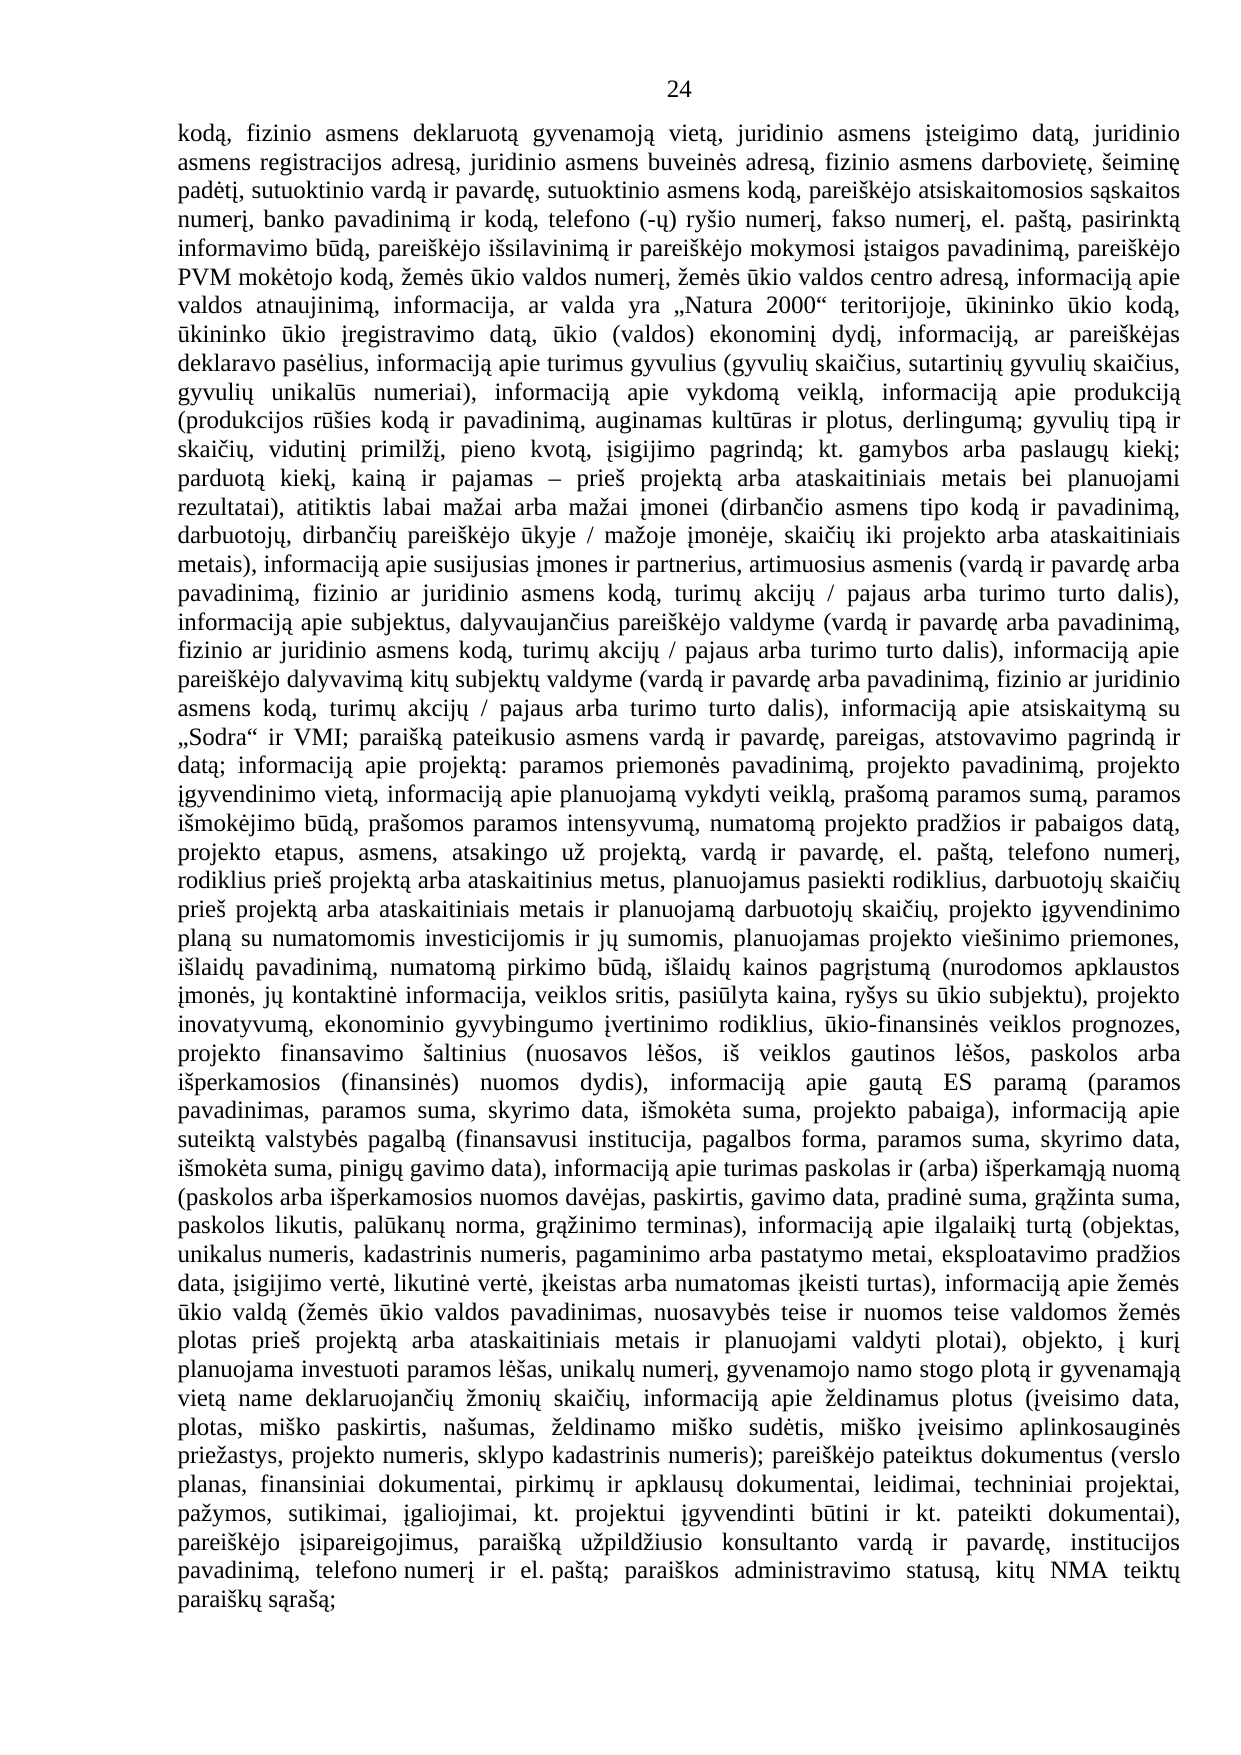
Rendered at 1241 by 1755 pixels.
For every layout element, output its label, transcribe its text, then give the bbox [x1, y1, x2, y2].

text kodą, fizinio asmens deklaruotą gyvenamoją vietą, juridinio asmens įsteigimo datą, juridinio asmens registracijos adresą, juridinio asmens buveinės adresą, fizinio asmens darbovietę, šeiminę padėtį, sutuoktinio vardą ir pavardę, sutuoktinio asmens kodą, pareiškėjo atsiskaitomosios sąskaitos numerį, banko pavadinimą ir kodą, telefono (-ų) ryšio numerį, fakso numerį, el. paštą, pasirinktą informavimo būdą, pareiškėjo išsilavinimą ir pareiškėjo mokymosi įstaigos pavadinimą, pareiškėjo PVM mokėtojo kodą, žemės ūkio valdos numerį, žemės ūkio valdos centro adresą, informaciją apie valdos atnaujinimą, informacija, ar valda yra „Natura 2000“ teritorijoje, ūkininko ūkio kodą, ūkininko ūkio įregistravimo datą, ūkio (valdos) ekonominį dydį, informaciją, ar pareiškėjas deklaravo pasėlius, informaciją apie turimus gyvulius (gyvulių skaičius, sutartinių gyvulių skaičius, gyvulių unikalūs numeriai), informaciją apie vykdomą veiklą, informaciją apie produkciją (produkcijos rūšies kodą ir pavadinimą, auginamas kultūras ir plotus, derlingumą; gyvulių tipą ir skaičių, vidutinį primilžį, pieno kvotą, įsigijimo pagrindą; kt. gamybos arba paslaugų kiekį; parduotą kiekį, kainą ir pajamas – prieš projektą arba ataskaitiniais metais bei planuojami rezultatai), atitiktis labai mažai arba mažai įmonei (dirbančio asmens tipo kodą ir pavadinimą, darbuotojų, dirbančių pareiškėjo ūkyje / mažoje įmonėje, skaičių iki projekto arba ataskaitiniais metais), informaciją apie susijusias įmones ir partnerius, artimuosius asmenis (vardą ir pavardę arba pavadinimą, fizinio ar juridinio asmens kodą, turimų akcijų / pajaus arba turimo turto dalis), informaciją apie subjektus, dalyvaujančius pareiškėjo valdyme (vardą ir pavardę arba pavadinimą, fizinio ar juridinio asmens kodą, turimų akcijų / pajaus arba turimo turto dalis), informaciją apie pareiškėjo dalyvavimą kitų subjektų valdyme (vardą ir pavardę arba pavadinimą, fizinio ar juridinio asmens kodą, turimų akcijų / pajaus arba turimo turto dalis), informaciją apie atsiskaitymą su „Sodra“ ir VMI; paraišką pateikusio asmens vardą ir pavardę, pareigas, atstovavimo pagrindą ir datą; informaciją apie projektą: paramos priemonės pavadinimą, projekto pavadinimą, projekto įgyvendinimo vietą, informaciją apie planuojamą vykdyti veiklą, prašomą paramos sumą, paramos išmokėjimo būdą, prašomos paramos intensyvumą, numatomą projekto pradžios ir pabaigos datą, projekto etapus, asmens, atsakingo už projektą, vardą ir pavardę, el. paštą, telefono numerį, rodiklius prieš projektą arba ataskaitinius metus, planuojamus pasiekti rodiklius, darbuotojų skaičių prieš projektą arba ataskaitiniais metais ir planuojamą darbuotojų skaičių, projekto įgyvendinimo planą su numatomomis investicijomis ir jų sumomis, planuojamas projekto viešinimo priemones, išlaidų pavadinimą, numatomą pirkimo būdą, išlaidų kainos pagrįstumą (nurodomos apklaustos įmonės, jų kontaktinė informacija, veiklos sritis, pasiūlyta kaina, ryšys su ūkio subjektu), projekto inovatyvumą, ekonominio gyvybingumo įvertinimo rodiklius, ūkio-finansinės veiklos prognozes, projekto finansavimo šaltinius (nuosavos lėšos, iš veiklos gautinos lėšos, paskolos arba išperkamosios (finansinės) nuomos dydis), informaciją apie gautą ES paramą (paramos pavadinimas, paramos suma, skyrimo data, išmokėta suma, projekto pabaiga), informaciją apie suteiktą valstybės pagalbą (finansavusi institucija, pagalbos forma, paramos suma, skyrimo data, išmokėta suma, pinigų gavimo data), informaciją apie turimas paskolas ir (arba) išperkamąją nuomą (paskolos arba išperkamosios nuomos davėjas, paskirtis, gavimo data, pradinė suma, grąžinta suma, paskolos likutis, palūkanų norma, grąžinimo terminas), informaciją apie ilgalaikį turtą (objektas, unikalus numeris, kadastrinis numeris, pagaminimo arba pastatymo metai, eksploatavimo pradžios data, įsigijimo vertė, likutinė vertė, įkeistas arba numatomas įkeisti turtas), informaciją apie žemės ūkio valdą (žemės ūkio valdos pavadinimas, nuosavybės teise ir nuomos teise valdomos žemės plotas prieš projektą arba ataskaitiniais metais ir planuojami valdyti plotai), objekto, į kurį planuojama investuoti paramos lėšas, unikalų numerį, gyvenamojo namo stogo plotą ir gyvenamąją vietą name deklaruojančių žmonių skaičių, informaciją apie želdinamus plotus (įveisimo data, plotas, miško paskirtis, našumas, želdinamo miško sudėtis, miško įveisimo aplinkosauginės priežastys, projekto numeris, sklypo kadastrinis numeris); pareiškėjo pateiktus dokumentus (verslo planas, finansiniai dokumentai, pirkimų ir apklausų dokumentai, leidimai, techniniai projektai, pažymos, sutikimai, įgaliojimai, kt. projektui įgyvendinti būtini ir kt. pateikti dokumentai), pareiškėjo įsipareigojimus, paraišką užpildžiusio konsultanto vardą ir pavardę, institucijos pavadinimą, telefono numerį ir el. paštą; paraiškos administravimo statusą, kitų NMA teiktų paraiškų sąrašą; [177, 118, 1181, 1613]
